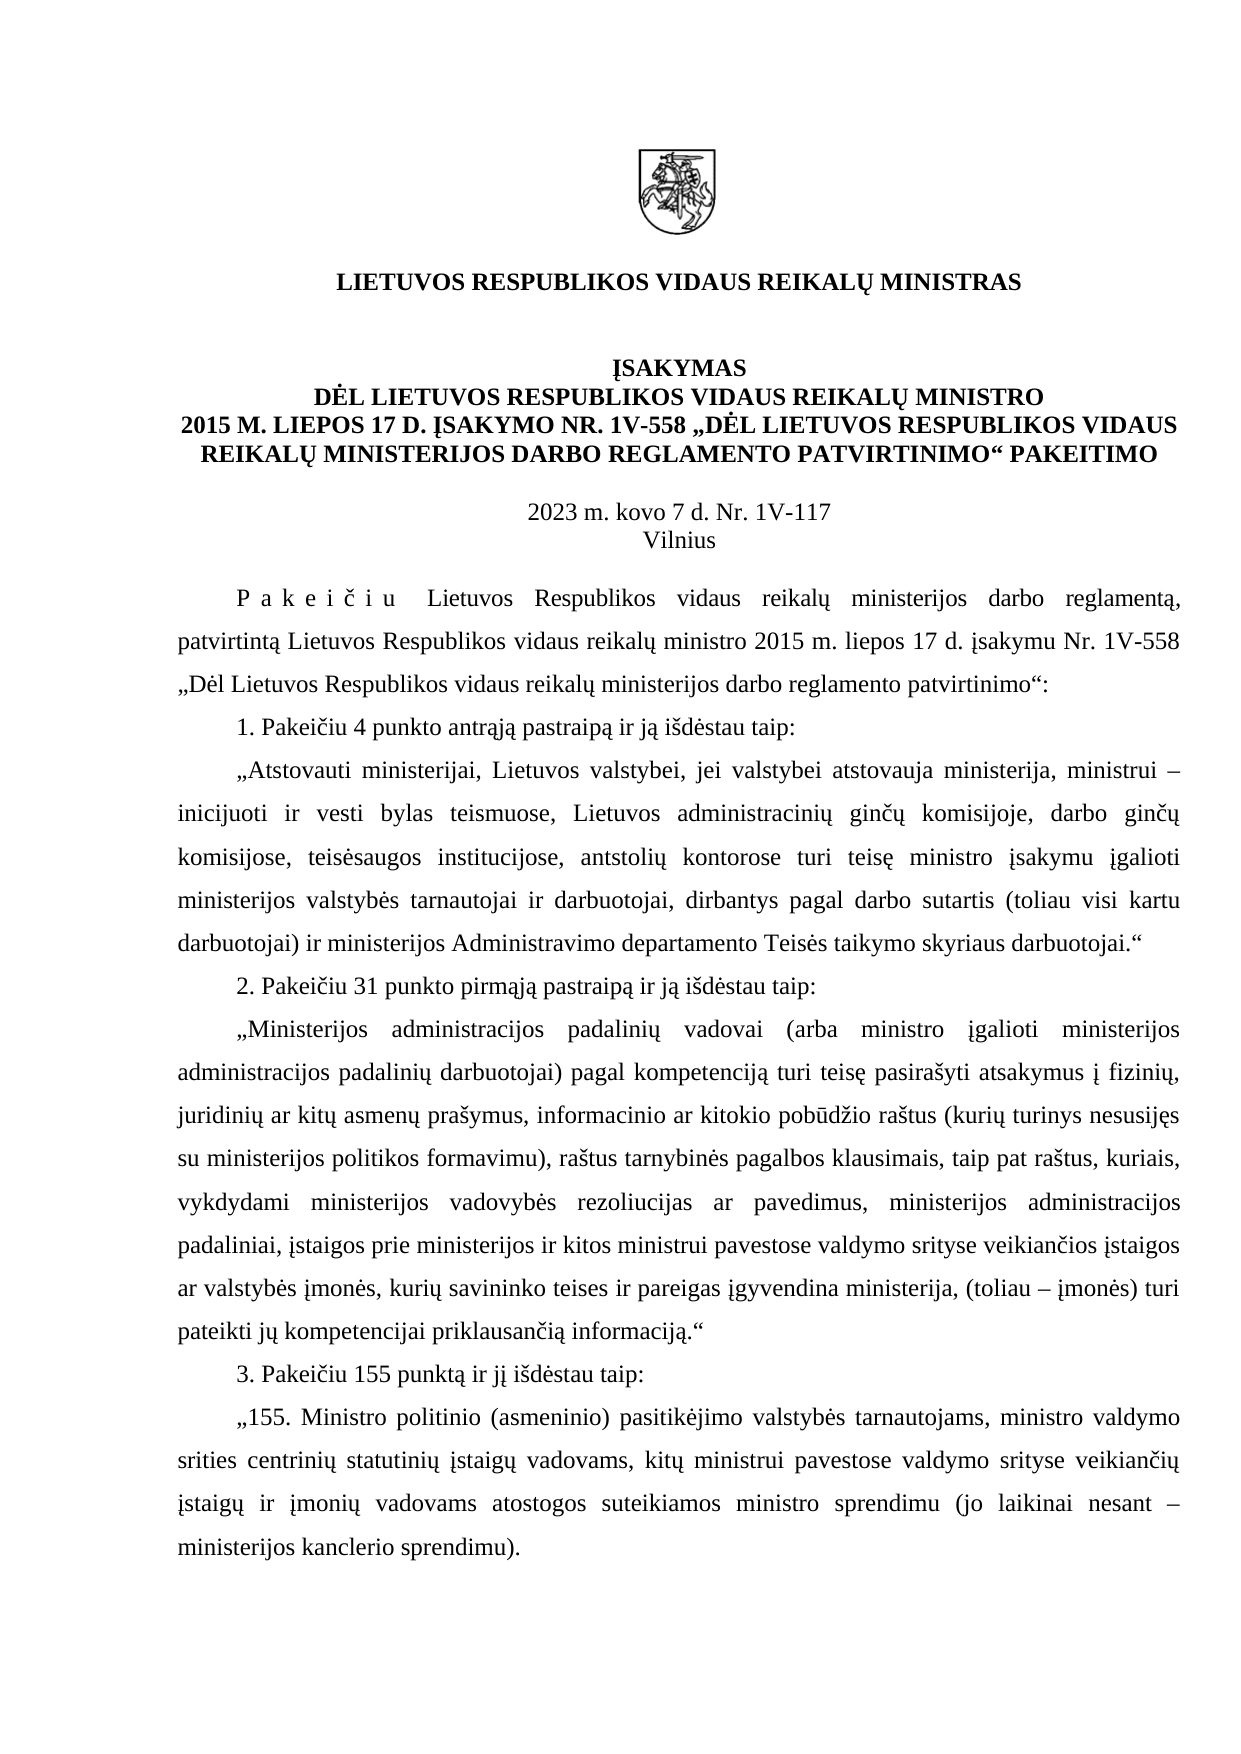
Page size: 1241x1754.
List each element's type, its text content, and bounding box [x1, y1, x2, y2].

text 2015 m. liepos 17 d. įsakymo Nr. 1V-558 „DĖL LIETUVOS RESPUBLIKOS vidaus reikalų ministerijos darbo reglamento PATVIRTINIMO“ PAKEITIMO [177, 410, 1181, 468]
text LIETUVOS RESPUBLIKOS VIDAUS REIKALŲ MINISTRAS [177, 267, 1181, 295]
text įsakymas [177, 353, 1181, 382]
text 1. Pakeičiu 4 punkto antrąją pastraipą ir ją išdėstau taip: [177, 712, 1181, 741]
text 2. Pakeičiu 31 punkto pirmąją pastraipą ir ją išdėstau taip: [177, 971, 1181, 1000]
text „Atstovauti ministerijai, Lietuvos valstybei, jei valstybei atstovauja ministerija, ministrui – inicijuoti ir vesti bylas teismuose, Lietuvos administracinių ginčų komisijoje, darbo ginčų komisijose, teisėsaugos institucijose, antstolių kontorose turi teisę ministro įsakymu įgalioti ministerijos valstybės tarnautojai ir darbuotojai, dirbantys pagal darbo sutartis (toliau visi kartu darbuotojai) ir ministerijos Administravimo departamento Teisės taikymo skyriaus darbuotojai.“ [177, 755, 1181, 957]
text Pakeičiu Lietuvos Respublikos vidaus reikalų ministerijos darbo reglamentą, patvirtintą Lietuvos Respublikos vidaus reikalų ministro 2015 m. liepos 17 d. įsakymu Nr. 1V-558 „Dėl Lietuvos Respublikos vidaus reikalų ministerijos darbo reglamento patvirtinimo“: [177, 583, 1181, 698]
text DĖL Lietuvos Respublikos vidaus reikalų ministro [177, 382, 1181, 410]
text „Ministerijos administracijos padalinių vadovai (arba ministro įgalioti ministerijos administracijos padalinių darbuotojai) pagal kompetenciją turi teisę pasirašyti atsakymus į fizinių, juridinių ar kitų asmenų prašymus, informacinio ar kitokio pobūdžio raštus (kurių turinys nesusijęs su ministerijos politikos formavimu), raštus tarnybinės pagalbos klausimais, taip pat raštus, kuriais, vykdydami ministerijos vadovybės rezoliucijas ar pavedimus, ministerijos administracijos padaliniai, įstaigos prie ministerijos ir kitos ministrui pavestose valdymo srityse veikiančios įstaigos ar valstybės įmonės, kurių savininko teises ir pareigas įgyvendina ministerija, (toliau ‒ įmonės) turi pateikti jų kompetencijai priklausančią informaciją.“ [177, 1014, 1181, 1345]
text „155. Ministro politinio (asmeninio) pasitikėjimo valstybės tarnautojams, ministro valdymo srities centrinių statutinių įstaigų vadovams, kitų ministrui pavestose valdymo srityse veikiančių įstaigų ir įmonių vadovams atostogos suteikiamos ministro sprendimu (jo laikinai nesant – ministerijos kanclerio sprendimu). [177, 1402, 1181, 1560]
text Vilnius [177, 525, 1181, 554]
text 3. Pakeičiu 155 punktą ir jį išdėstau taip: [177, 1359, 1181, 1388]
text 2023 m. kovo 7 d. Nr. 1V-117 [177, 497, 1181, 525]
